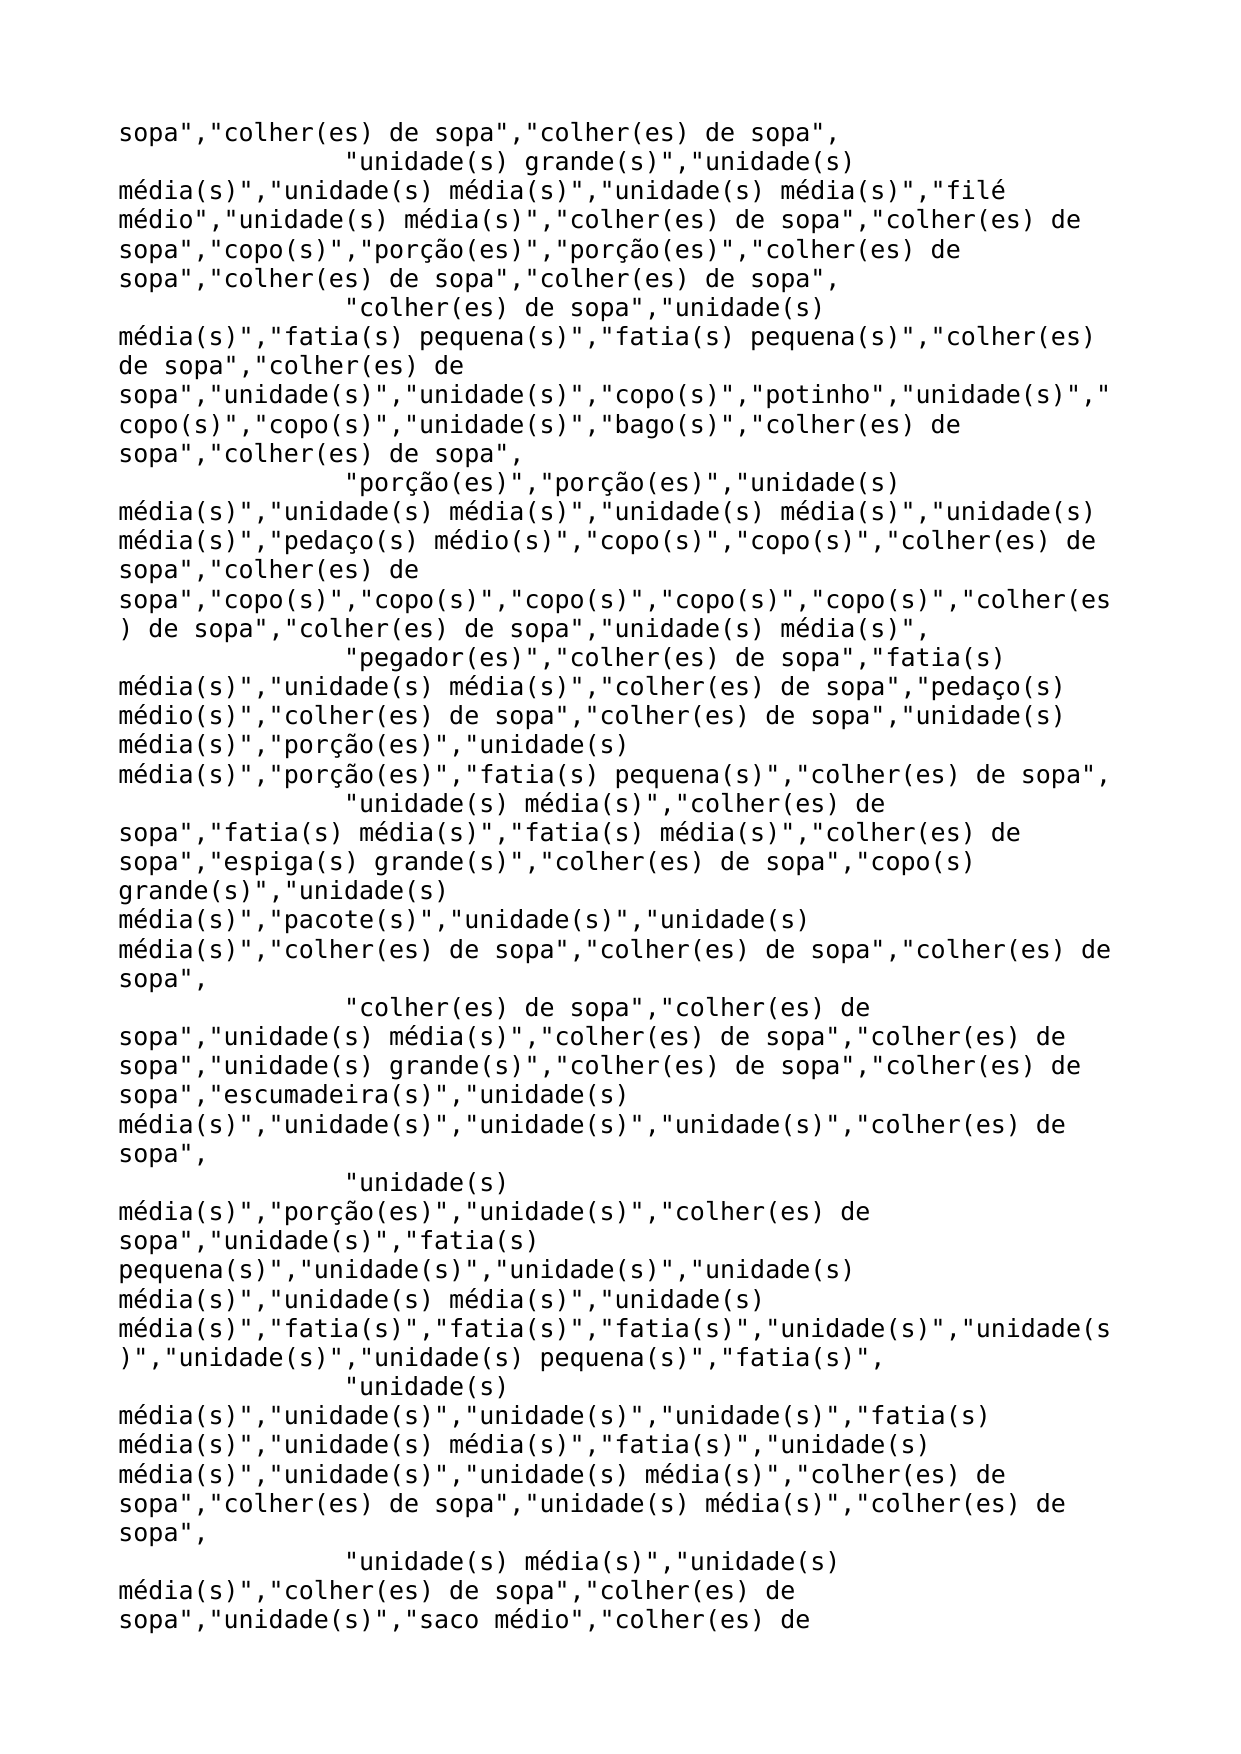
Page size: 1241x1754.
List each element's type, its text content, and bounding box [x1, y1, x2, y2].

text sopa","colher(es) de sopa","colher(es) de sopa", "unidade(s) grande(s)","unidade(s) média(s)","unidade(s) média(s)","unidade(s) média(s)","filé médio","unidade(s) média(s)","colher(es) de sopa","colher(es) de sopa","copo(s)","porção(es)","porção(es)","colher(es) de sopa","colher(es) de sopa","colher(es) de sopa", "colher(es) de sopa","unidade(s) média(s)","fatia(s) pequena(s)","fatia(s) pequena(s)","colher(es) de sopa","colher(es) de sopa","unidade(s)","unidade(s)","copo(s)","potinho","unidade(s)","copo(s)","copo(s)","unidade(s)","bago(s)","colher(es) de sopa","colher(es) de sopa", "porção(es)","porção(es)","unidade(s) média(s)","unidade(s) média(s)","unidade(s) média(s)","unidade(s) média(s)","pedaço(s) médio(s)","copo(s)","copo(s)","colher(es) de sopa","colher(es) de sopa","copo(s)","copo(s)","copo(s)","copo(s)","copo(s)","colher(es) de sopa","colher(es) de sopa","unidade(s) média(s)", "pegador(es)","colher(es) de sopa","fatia(s) média(s)","unidade(s) média(s)","colher(es) de sopa","pedaço(s) médio(s)","colher(es) de sopa","colher(es) de sopa","unidade(s) média(s)","porção(es)","unidade(s) média(s)","porção(es)","fatia(s) pequena(s)","colher(es) de sopa", "unidade(s) média(s)","colher(es) de sopa","fatia(s) média(s)","fatia(s) média(s)","colher(es) de sopa","espiga(s) grande(s)","colher(es) de sopa","copo(s) grande(s)","unidade(s) média(s)","pacote(s)","unidade(s)","unidade(s) média(s)","colher(es) de sopa","colher(es) de sopa","colher(es) de sopa", "colher(es) de sopa","colher(es) de sopa","unidade(s) média(s)","colher(es) de sopa","colher(es) de sopa","unidade(s) grande(s)","colher(es) de sopa","colher(es) de sopa","escumadeira(s)","unidade(s) média(s)","unidade(s)","unidade(s)","unidade(s)","colher(es) de sopa", "unidade(s) média(s)","porção(es)","unidade(s)","colher(es) de sopa","unidade(s)","fatia(s) pequena(s)","unidade(s)","unidade(s)","unidade(s) média(s)","unidade(s) média(s)","unidade(s) média(s)","fatia(s)","fatia(s)","fatia(s)","unidade(s)","unidade(s)","unidade(s)","unidade(s) pequena(s)","fatia(s)", "unidade(s) média(s)","unidade(s)","unidade(s)","unidade(s)","fatia(s) média(s)","unidade(s) média(s)","fatia(s)","unidade(s) média(s)","unidade(s)","unidade(s) média(s)","colher(es) de sopa","colher(es) de sopa","unidade(s) média(s)","colher(es) de sopa", "unidade(s) média(s)","unidade(s) média(s)","colher(es) de sopa","colher(es) de sopa","unidade(s)","saco médio","colher(es) de [118, 118, 1122, 1635]
